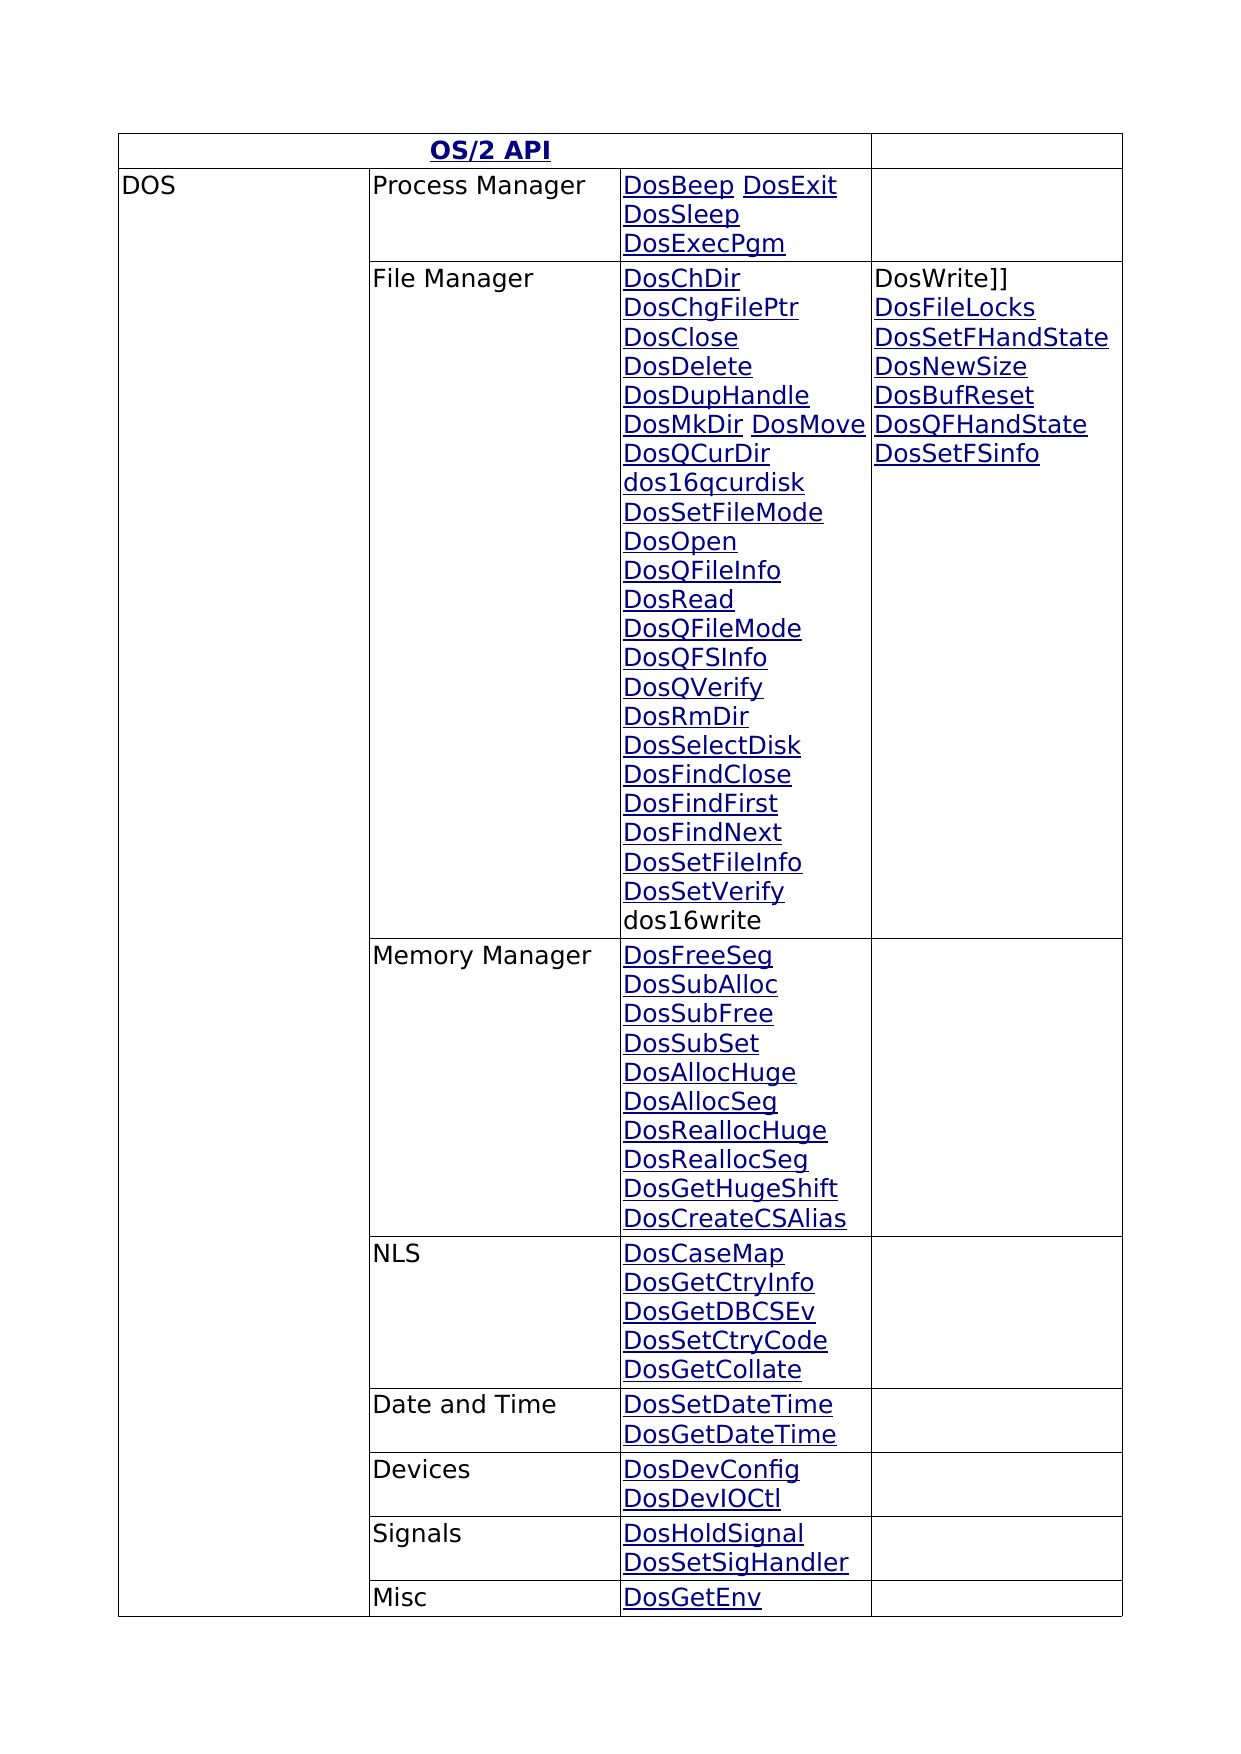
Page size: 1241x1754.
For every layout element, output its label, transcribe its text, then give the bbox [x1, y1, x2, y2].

table_cell Devices [370, 1453, 620, 1516]
table_cell File Manager [370, 262, 620, 938]
table_cell Date and Time [370, 1389, 620, 1452]
table_cell [872, 169, 1122, 261]
table_cell DosCaseMap DosGetCtryInfo DosGetDBCSEv DosSetCtryCode DosGetCollate [621, 1237, 871, 1388]
table_cell [872, 1517, 1122, 1580]
table_cell [872, 1389, 1122, 1452]
table_cell Signals [370, 1517, 620, 1580]
table_cell DosChDir DosChgFilePtr DosClose DosDelete DosDupHandle DosMkDir DosMove DosQCurDir dos16qcurdisk DosSetFileMode DosOpen DosQFileInfo DosRead DosQFileMode DosQFSInfo DosQVerify DosRmDir DosSelectDisk DosFindClose DosFindFirst DosFindNext DosSetFileInfo DosSetVerify dos16write [621, 262, 871, 938]
table_cell DosHoldSignal DosSetSigHandler [621, 1517, 871, 1580]
table_cell [872, 1453, 1122, 1516]
table_cell DosFreeSeg DosSubAlloc DosSubFree DosSubSet DosAllocHuge DosAllocSeg DosReallocHuge DosReallocSeg DosGetHugeShift DosCreateCSAlias [621, 939, 871, 1236]
table_cell DosGetEnv [621, 1581, 871, 1616]
table_cell [872, 1581, 1122, 1616]
table_cell DOS [119, 169, 369, 1616]
table_header [872, 134, 1122, 168]
table_cell [872, 1237, 1122, 1388]
table_cell NLS [370, 1237, 620, 1388]
table_cell Misc [370, 1581, 620, 1616]
table_cell DosBeep DosExit DosSleep DosExecPgm [621, 169, 871, 261]
table_cell Process Manager [370, 169, 620, 261]
table_cell [872, 939, 1122, 1236]
table_cell Memory Manager [370, 939, 620, 1236]
table_cell DosDevConfig DosDevIOCtl [621, 1453, 871, 1516]
table_header OS/2 API [119, 134, 871, 168]
table_cell DosWrite]] DosFileLocks DosSetFHandState DosNewSize DosBufReset DosQFHandState DosSetFSinfo [872, 262, 1122, 938]
table_cell DosSetDateTime DosGetDateTime [621, 1389, 871, 1452]
